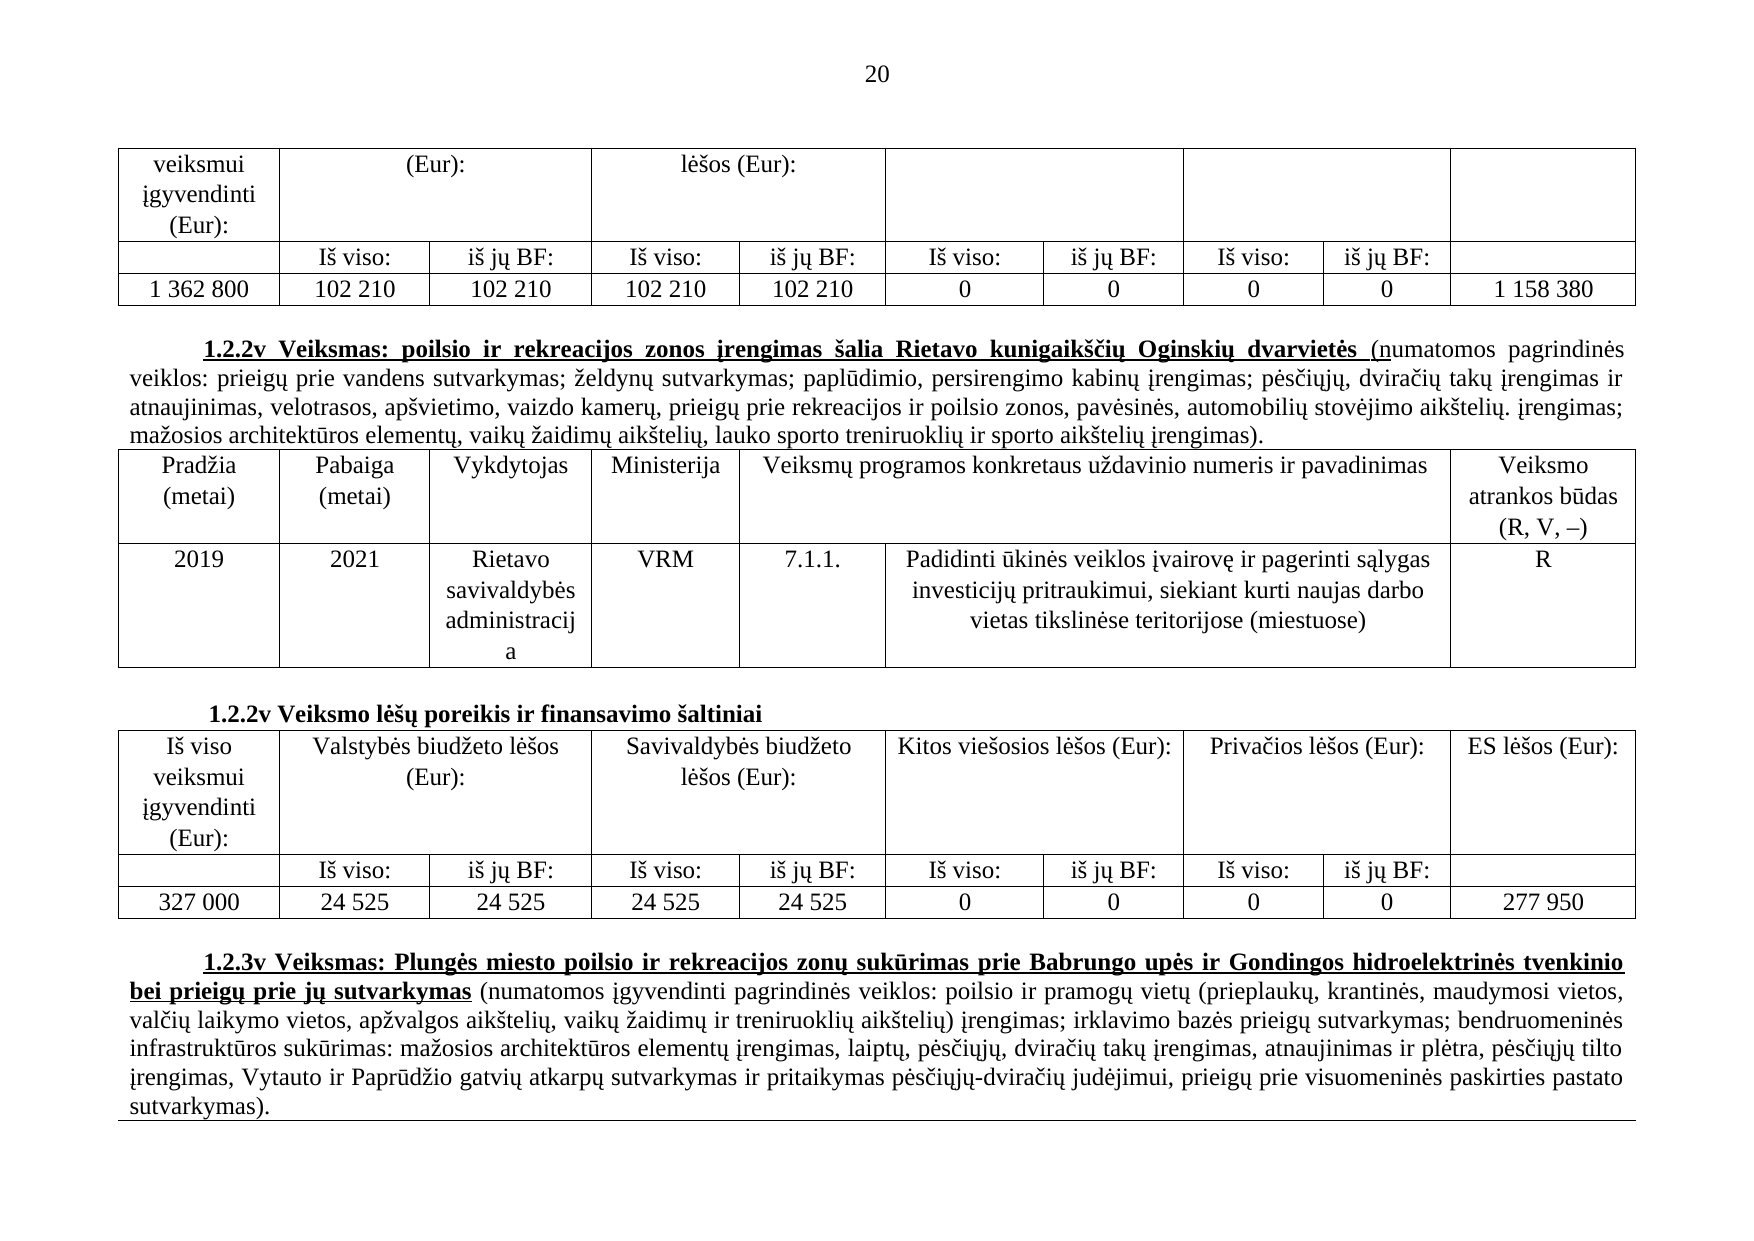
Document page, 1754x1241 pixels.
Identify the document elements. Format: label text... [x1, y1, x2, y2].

table_cell [1451, 242, 1635, 273]
table_cell Iš viso veiksmui įgyvendinti (Eur): [119, 731, 279, 854]
table_cell [1184, 149, 1450, 241]
table_cell iš jų BF: [1044, 855, 1183, 886]
table_cell [1451, 149, 1635, 241]
table_cell 102 210 [280, 274, 429, 304]
table_cell 277 950 [1451, 887, 1635, 917]
table_cell veiksmui įgyvendinti (Eur): [119, 149, 279, 241]
table_cell Privačios lėšos (Eur): [1184, 731, 1450, 854]
table_cell [119, 242, 279, 273]
table_cell 0 [1184, 274, 1323, 304]
table_cell [886, 149, 1183, 241]
table_cell Iš viso: [280, 242, 429, 273]
table_cell Pabaiga (metai) [280, 450, 429, 543]
table_cell iš jų BF: [740, 855, 885, 886]
table_cell Iš viso: [886, 855, 1043, 886]
table_cell Iš viso: [280, 855, 429, 886]
table_cell 24 525 [740, 887, 885, 917]
table_cell 327 000 [119, 887, 279, 917]
table_cell [118, 668, 1636, 699]
table_cell 1.2.2v Veiksmo lėšų poreikis ir finansavimo šaltiniai [118, 699, 1636, 730]
table_cell 0 [1184, 887, 1323, 917]
table_cell iš jų BF: [430, 242, 591, 273]
table_cell (Eur): [280, 149, 591, 241]
table_cell Pradžia (metai) [119, 450, 279, 543]
table_cell Vykdytojas [430, 450, 591, 543]
table_cell iš jų BF: [740, 242, 885, 273]
table_cell 0 [886, 887, 1043, 917]
table_cell lėšos (Eur): [592, 149, 885, 241]
table_cell Valstybės biudžeto lėšos (Eur): [280, 731, 591, 854]
table_cell 0 [1324, 274, 1450, 304]
table_cell Veiksmų programos konkretaus uždavinio numeris ir pavadinimas [740, 450, 1450, 543]
table_cell 0 [886, 274, 1043, 304]
table_cell Kitos viešosios lėšos (Eur): [886, 731, 1183, 854]
table_cell 1 158 380 [1451, 274, 1635, 304]
table_cell 7.1.1. [740, 544, 885, 667]
table_cell Savivaldybės biudžeto lėšos (Eur): [592, 731, 885, 854]
table_cell iš jų BF: [1324, 242, 1450, 273]
table_cell R [1451, 544, 1635, 667]
table_cell [1451, 855, 1635, 886]
table_cell iš jų BF: [1044, 242, 1183, 273]
table_cell ES lėšos (Eur): [1451, 731, 1635, 854]
table_cell 0 [1044, 274, 1183, 304]
table_cell iš jų BF: [430, 855, 591, 886]
table_cell Iš viso: [886, 242, 1043, 273]
table_cell Ministerija [592, 450, 739, 543]
table_cell 1.2.2v Veiksmas: poilsio ir rekreacijos zonos įrengimas šalia Rietavo kunigaikščių Oginskių dvarvietės (numatomos pagrindinės veiklos: prieigų prie vandens sutvarkymas; želdynų sutvarkymas; paplūdimio, persirengimo kabinų įrengimas; pėsčiųjų, dviračių takų įrengimas ir atnaujinimas, velotrasos, apšvietimo, vaizdo kamerų, prieigų prie rekreacijos ir poilsio zonos, pavėsinės, automobilių stovėjimo aikštelių. įrengimas; mažosios architektūros elementų, vaikų žaidimų aikštelių, lauko sporto treniruoklių ir sporto aikštelių įrengimas). [118, 306, 1636, 449]
table_cell 102 210 [740, 274, 885, 304]
table_cell Rietavo savivaldybės administracija [430, 544, 591, 667]
table_cell 24 525 [430, 887, 591, 917]
table_cell 102 210 [592, 274, 739, 304]
table_cell 2021 [280, 544, 429, 667]
table_cell 2019 [119, 544, 279, 667]
table_cell 24 525 [280, 887, 429, 917]
table_cell 1.2.3v Veiksmas: Plungės miesto poilsio ir rekreacijos zonų sukūrimas prie Babrungo upės ir Gondingos hidroelektrinės tvenkinio bei prieigų prie jų sutvarkymas (numatomos įgyvendinti pagrindinės veiklos: poilsio ir pramogų vietų (prieplaukų, krantinės, maudymosi vietos, valčių laikymo vietos, apžvalgos aikštelių, vaikų žaidimų ir treniruoklių aikštelių) įrengimas; irklavimo bazės prieigų sutvarkymas; bendruomeninės infrastruktūros sukūrimas: mažosios architektūros elementų įrengimas, laiptų, pėsčiųjų, dviračių takų įrengimas, atnaujinimas ir plėtra, pėsčiųjų tilto įrengimas, Vytauto ir Paprūdžio gatvių atkarpų sutvarkymas ir pritaikymas pėsčiųjų-dviračių judėjimui, prieigų prie visuomeninės paskirties pastato sutvarkymas). [118, 919, 1636, 1120]
table_cell Iš viso: [592, 242, 739, 273]
table_cell Veiksmo atrankos būdas (R, V, –) [1451, 450, 1635, 543]
table_cell iš jų BF: [1324, 855, 1450, 886]
table_cell 24 525 [592, 887, 739, 917]
table_cell 1 362 800 [119, 274, 279, 304]
table_cell [119, 855, 279, 886]
table_cell 0 [1044, 887, 1183, 917]
table_cell 0 [1324, 887, 1450, 917]
table_cell 102 210 [430, 274, 591, 304]
table_cell Padidinti ūkinės veiklos įvairovę ir pagerinti sąlygas investicijų pritraukimui, siekiant kurti naujas darbo vietas tikslinėse teritorijose (miestuose) [886, 544, 1450, 667]
table_cell VRM [592, 544, 739, 667]
table_cell Iš viso: [592, 855, 739, 886]
table_cell Iš viso: [1184, 242, 1323, 273]
table_cell Iš viso: [1184, 855, 1323, 886]
